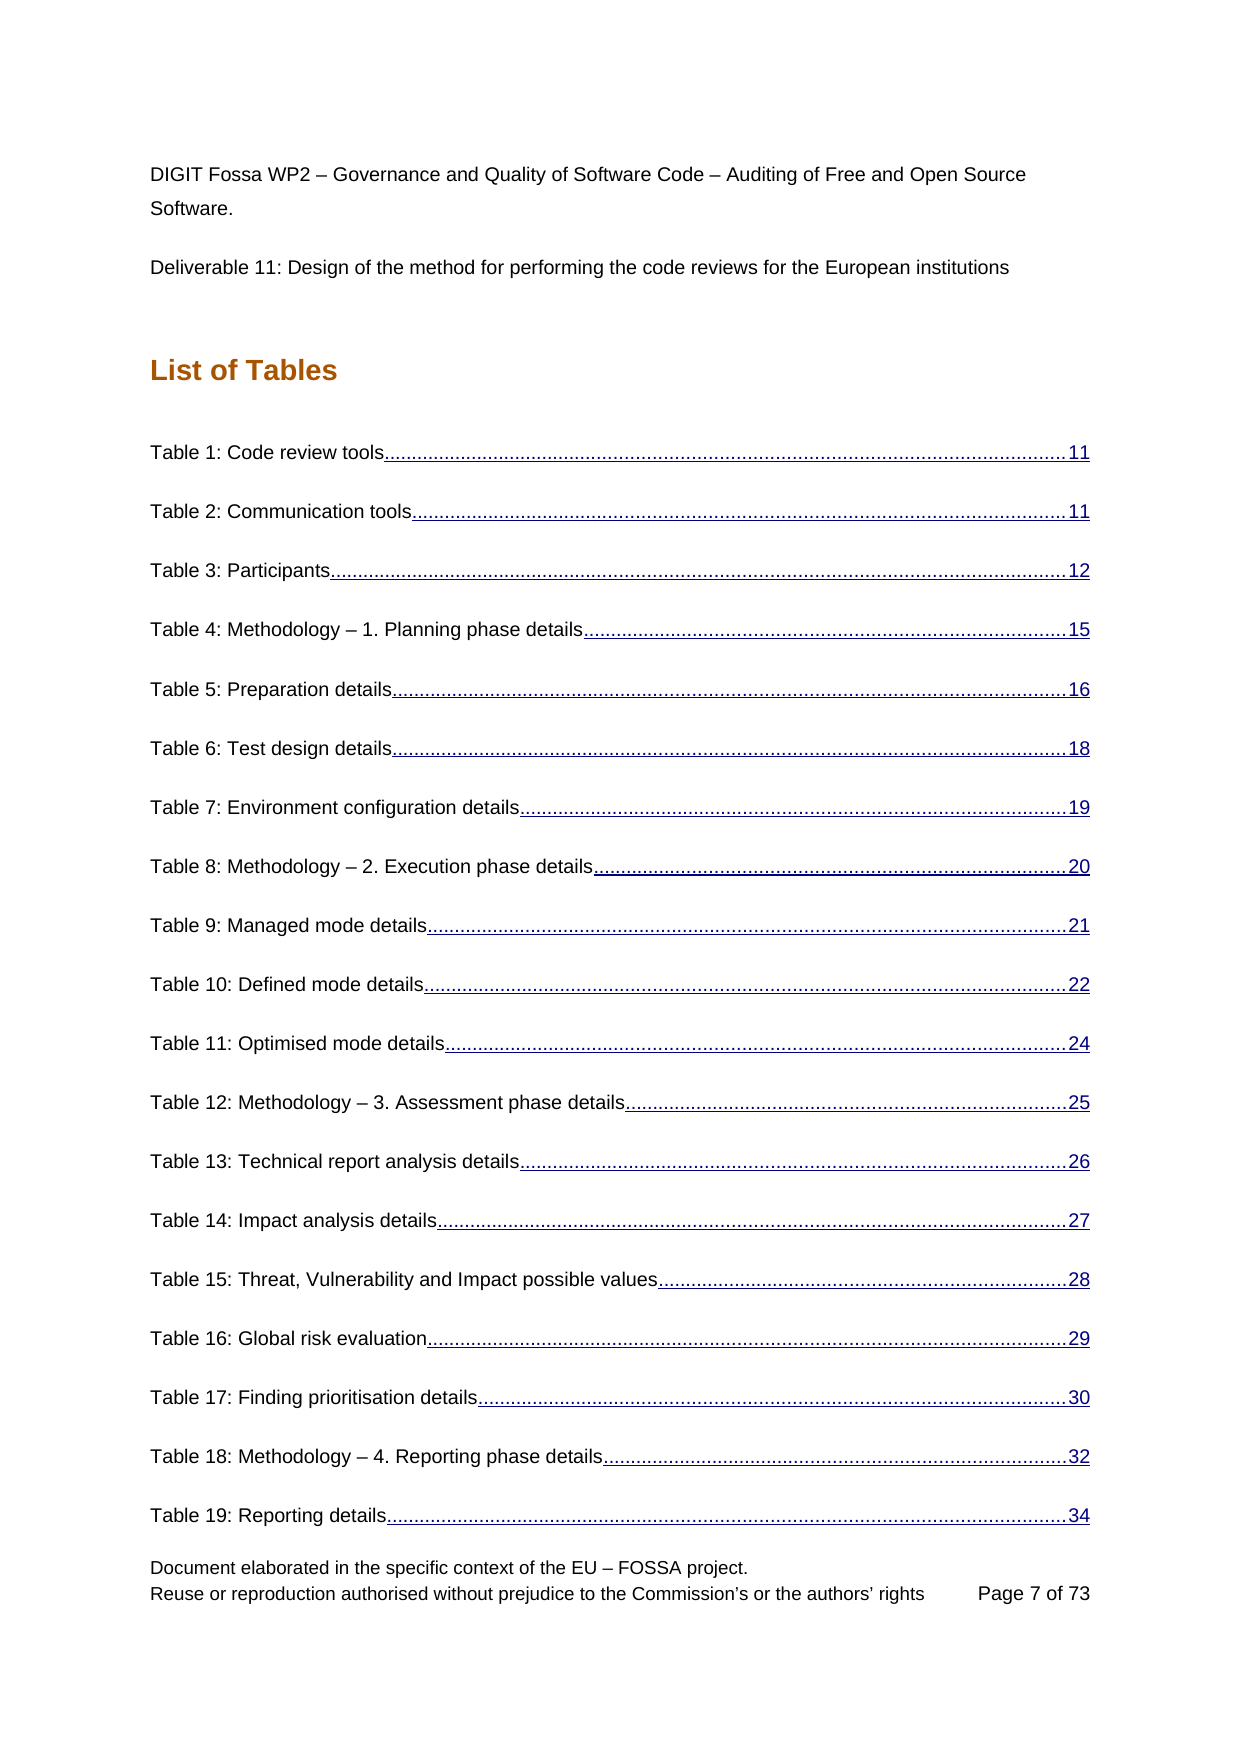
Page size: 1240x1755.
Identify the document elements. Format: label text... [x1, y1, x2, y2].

text Table 10: Defined mode details 22 [150, 973, 1090, 995]
text Table 6: Test design details 18 [150, 736, 1090, 759]
text Table 13: Technical report analysis details 26 [150, 1150, 1090, 1173]
text Table 8: Methodology – 2. Execution phase details 20 [150, 854, 1090, 877]
text Table 12: Methodology – 3. Assessment phase details 25 [150, 1091, 1090, 1113]
text Table 4: Methodology – 1. Planning phase details 15 [150, 618, 1090, 641]
text Table 19: Reporting details 34 [150, 1504, 1090, 1527]
text List of Tables [150, 353, 1090, 387]
text Table 9: Managed mode details 21 [150, 914, 1090, 936]
text Table 3: Participants 12 [150, 559, 1090, 582]
text Table 7: Environment configuration details 19 [150, 796, 1090, 818]
text Table 15: Threat, Vulnerability and Impact possible values 28 [150, 1268, 1090, 1291]
text Table 5: Preparation details 16 [150, 677, 1090, 700]
text Table 1: Code review tools 11 [150, 441, 1090, 464]
text Table 11: Optimised mode details 24 [150, 1032, 1090, 1054]
text Table 18: Methodology – 4. Reporting phase details 32 [150, 1445, 1090, 1468]
text Table 17: Finding prioritisation details 30 [150, 1386, 1090, 1409]
text Table 16: Global risk evaluation 29 [150, 1327, 1090, 1350]
text Table 14: Impact analysis details 27 [150, 1209, 1090, 1232]
text Table 2: Communication tools 11 [150, 500, 1090, 523]
